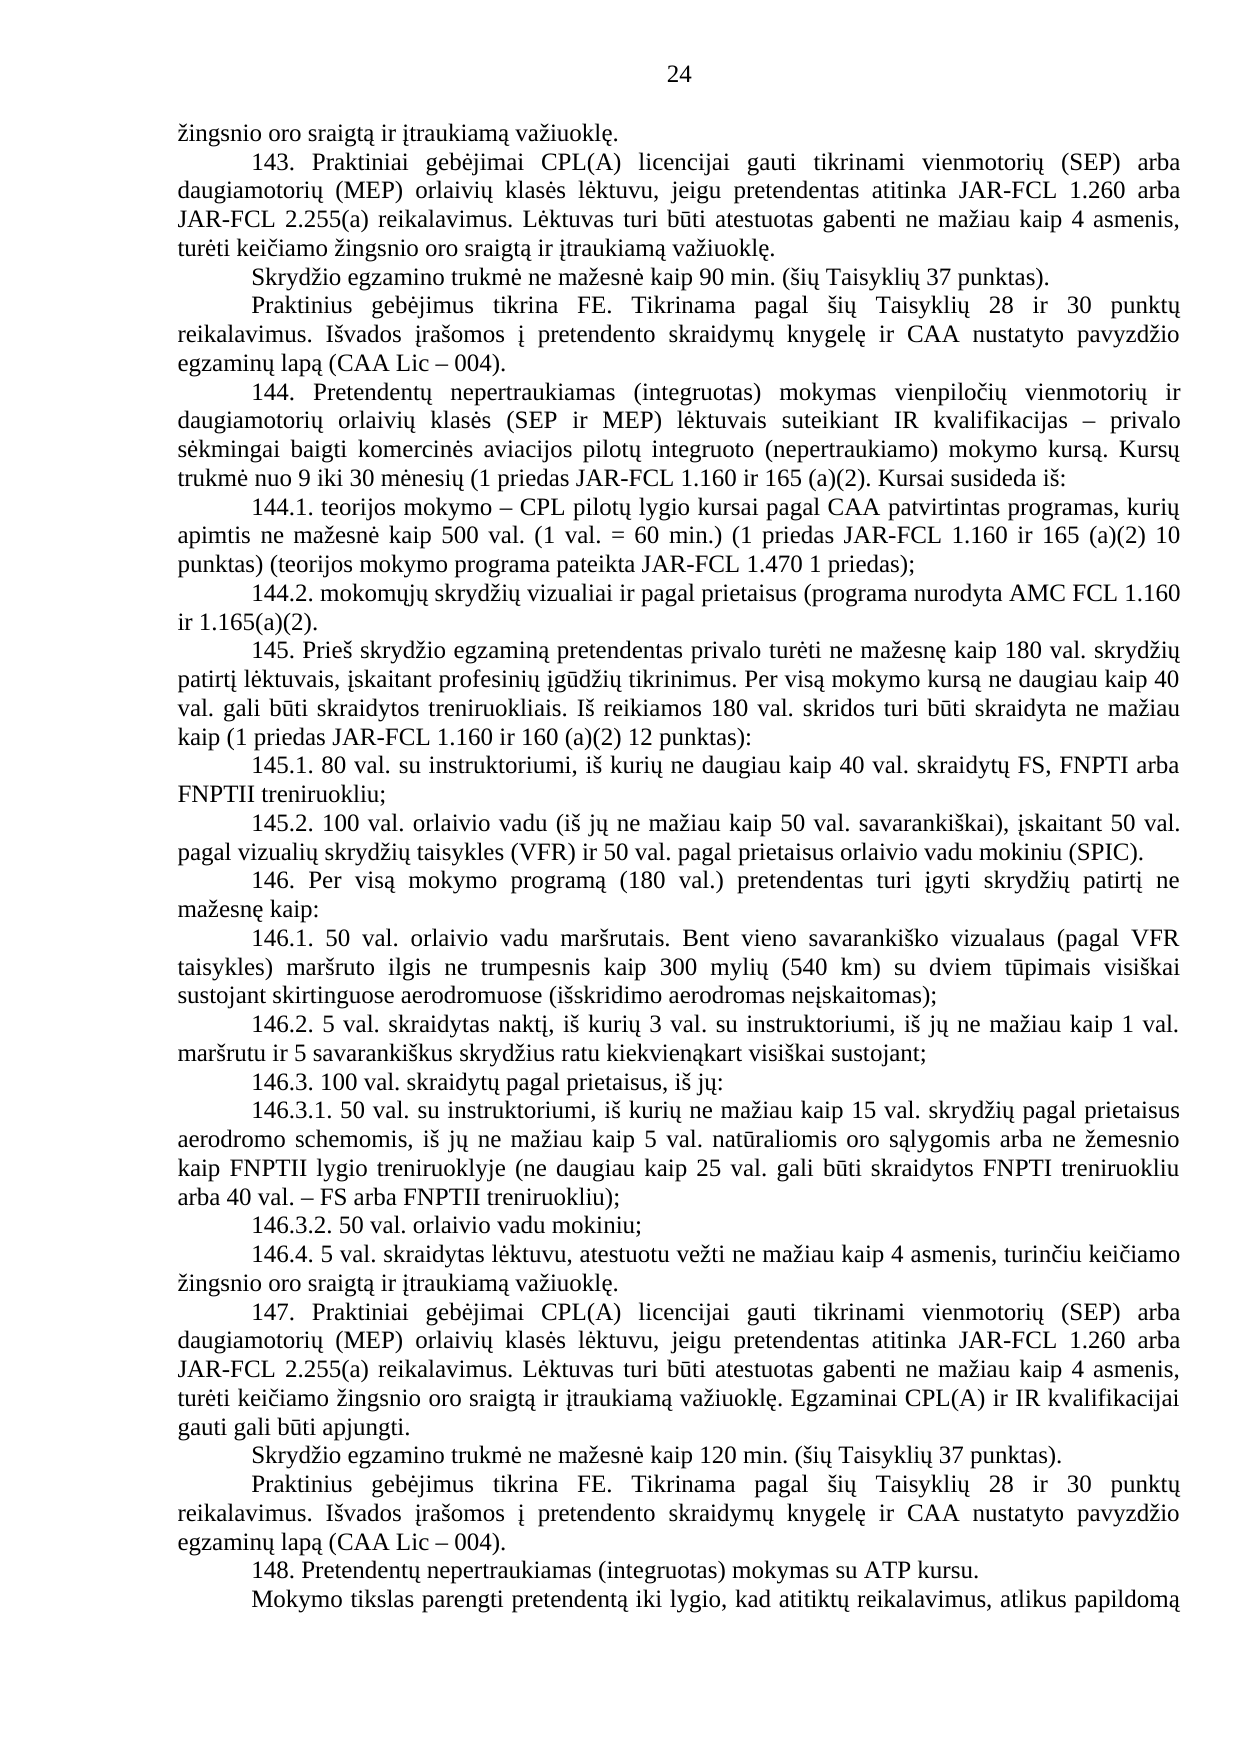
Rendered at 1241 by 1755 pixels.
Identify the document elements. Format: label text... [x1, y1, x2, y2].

text 147. Praktiniai gebėjimai CPL(A) licencijai gauti tikrinami vienmotorių (SEP) arba daugiamotorių (MEP) orlaivių klasės lėktuvu, jeigu pretendentas atitinka JAR-FCL 1.260 arba JAR-FCL 2.255(a) reikalavimus. Lėktuvas turi būti atestuotas gabenti ne mažiau kaip 4 asmenis, turėti keičiamo žingsnio oro sraigtą ir įtraukiamą važiuoklę. Egzaminai CPL(A) ir IR kvalifikacijai gauti gali būti apjungti. [177, 1297, 1181, 1441]
text Praktinius gebėjimus tikrina FE. Tikrinama pagal šių Taisyklių 28 ir 30 punktų reikalavimus. Išvados įrašomos į pretendento skraidymų knygelę ir CAA nustatyto pavyzdžio egzaminų lapą (CAA Lic – 004). [177, 291, 1181, 377]
text 144.1. teorijos mokymo – CPL pilotų lygio kursai pagal CAA patvirtintas programas, kurių apimtis ne mažesnė kaip 500 val. (1 val. = 60 min.) (1 priedas JAR-FCL 1.160 ir 165 (a)(2) 10 punktas) (teorijos mokymo programa pateikta JAR-FCL 1.470 1 priedas); [177, 492, 1181, 578]
text 146.4. 5 val. skraidytas lėktuvu, atestuotu vežti ne mažiau kaip 4 asmenis, turinčiu keičiamo žingsnio oro sraigtą ir įtraukiamą važiuoklę. [177, 1239, 1181, 1297]
text 145. Prieš skrydžio egzaminą pretendentas privalo turėti ne mažesnę kaip 180 val. skrydžių patirtį lėktuvais, įskaitant profesinių įgūdžių tikrinimus. Per visą mokymo kursą ne daugiau kaip 40 val. gali būti skraidytos treniruokliais. Iš reikiamos 180 val. skridos turi būti skraidyta ne mažiau kaip (1 priedas JAR-FCL 1.160 ir 160 (a)(2) 12 punktas): [177, 636, 1181, 751]
text 145.2. 100 val. orlaivio vadu (iš jų ne mažiau kaip 50 val. savarankiškai), įskaitant 50 val. pagal vizualių skrydžių taisykles (VFR) ir 50 val. pagal prietaisus orlaivio vadu mokiniu (SPIC). [177, 808, 1181, 866]
text žingsnio oro sraigtą ir įtraukiamą važiuoklę. [177, 118, 1181, 147]
text 146.3.2. 50 val. orlaivio vadu mokiniu; [177, 1211, 1181, 1239]
text 144.2. mokomųjų skrydžių vizualiai ir pagal prietaisus (programa nurodyta AMC FCL 1.160 ir 1.165(a)(2). [177, 578, 1181, 636]
text 146.1. 50 val. orlaivio vadu maršrutais. Bent vieno savarankiško vizualaus (pagal VFR taisykles) maršruto ilgis ne trumpesnis kaip 300 mylių (540 km) su dviem tūpimais visiškai sustojant skirtinguose aerodromuose (išskridimo aerodromas neįskaitomas); [177, 923, 1181, 1009]
text Mokymo tikslas parengti pretendentą iki lygio, kad atitiktų reikalavimus, atlikus papildomą [177, 1584, 1181, 1613]
text 146.2. 5 val. skraidytas naktį, iš kurių 3 val. su instruktoriumi, iš jų ne mažiau kaip 1 val. maršrutu ir 5 savarankiškus skrydžius ratu kiekvienąkart visiškai sustojant; [177, 1009, 1181, 1067]
text 145.1. 80 val. su instruktoriumi, iš kurių ne daugiau kaip 40 val. skraidytų FS, FNPTI arba FNPTII treniruokliu; [177, 751, 1181, 808]
text Praktinius gebėjimus tikrina FE. Tikrinama pagal šių Taisyklių 28 ir 30 punktų reikalavimus. Išvados įrašomos į pretendento skraidymų knygelę ir CAA nustatyto pavyzdžio egzaminų lapą (CAA Lic – 004). [177, 1469, 1181, 1556]
text 148. Pretendentų nepertraukiamas (integruotas) mokymas su ATP kursu. [177, 1556, 1181, 1584]
text Skrydžio egzamino trukmė ne mažesnė kaip 120 min. (šių Taisyklių 37 punktas). [177, 1441, 1181, 1469]
text 146.3.1. 50 val. su instruktoriumi, iš kurių ne mažiau kaip 15 val. skrydžių pagal prietaisus aerodromo schemomis, iš jų ne mažiau kaip 5 val. natūraliomis oro sąlygomis arba ne žemesnio kaip FNPTII lygio treniruoklyje (ne daugiau kaip 25 val. gali būti skraidytos FNPTI treniruokliu arba 40 val. – FS arba FNPTII treniruokliu); [177, 1096, 1181, 1211]
text 143. Praktiniai gebėjimai CPL(A) licencijai gauti tikrinami vienmotorių (SEP) arba daugiamotorių (MEP) orlaivių klasės lėktuvu, jeigu pretendentas atitinka JAR-FCL 1.260 arba JAR-FCL 2.255(a) reikalavimus. Lėktuvas turi būti atestuotas gabenti ne mažiau kaip 4 asmenis, turėti keičiamo žingsnio oro sraigtą ir įtraukiamą važiuoklę. [177, 147, 1181, 262]
text 146. Per visą mokymo programą (180 val.) pretendentas turi įgyti skrydžių patirtį ne mažesnę kaip: [177, 866, 1181, 923]
text Skrydžio egzamino trukmė ne mažesnė kaip 90 min. (šių Taisyklių 37 punktas). [177, 262, 1181, 291]
text 144. Pretendentų nepertraukiamas (integruotas) mokymas vienpiločių vienmotorių ir daugiamotorių orlaivių klasės (SEP ir MEP) lėktuvais suteikiant IR kvalifikacijas – privalo sėkmingai baigti komercinės aviacijos pilotų integruoto (nepertraukiamo) mokymo kursą. Kursų trukmė nuo 9 iki 30 mėnesių (1 priedas JAR-FCL 1.160 ir 165 (a)(2). Kursai susideda iš: [177, 377, 1181, 492]
text 146.3. 100 val. skraidytų pagal prietaisus, iš jų: [177, 1067, 1181, 1096]
